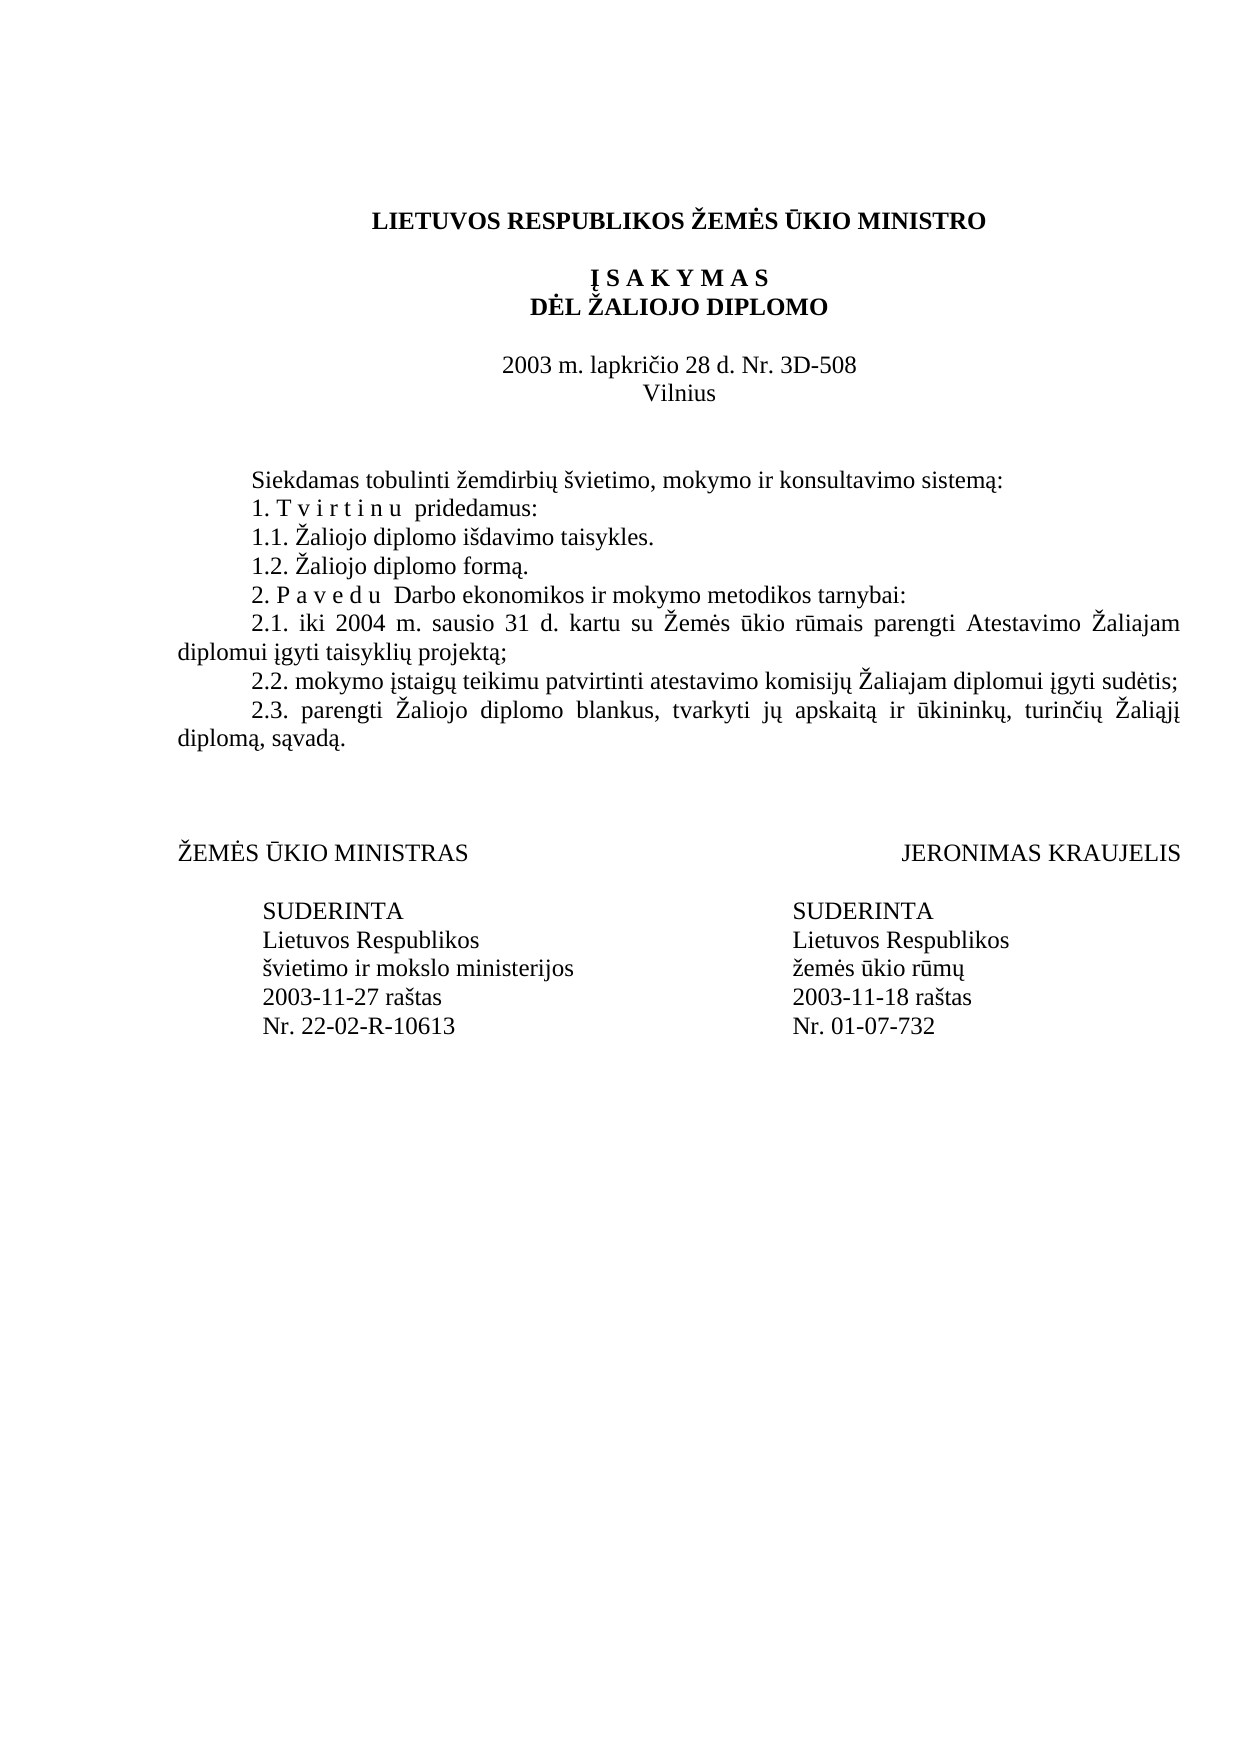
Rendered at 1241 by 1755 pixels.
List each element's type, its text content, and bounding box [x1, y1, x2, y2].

text 2.2. mokymo įstaigų teikimu patvirtinti atestavimo komisijų Žaliajam diplomui įgyti sudėtis; [177, 666, 1181, 695]
text 2.1. iki 2004 m. sausio 31 d. kartu su Žemės ūkio rūmais parengti Atestavimo Žaliajam diplomui įgyti taisyklių projektą; [177, 608, 1181, 666]
table_cell Nr. 01-07-732 [781, 1011, 1204, 1040]
text 1.2. Žaliojo diplomo formą. [177, 551, 1181, 580]
table_cell Lietuvos Respublikos [177, 925, 781, 953]
text Siekdamas tobulinti žemdirbių švietimo, mokymo ir konsultavimo sistemą: [177, 465, 1181, 493]
text 2. Pavedu Darbo ekonomikos ir mokymo metodikos tarnybai: [177, 580, 1181, 608]
text ŽEMĖS ŪKIO Ministras Jeronimas Kraujelis [177, 838, 1181, 867]
table_header SUDERINTA [781, 896, 1204, 925]
text DĖL ŽALIOJO DIPLOMO [177, 292, 1181, 321]
table_header SUDERINTA [177, 896, 781, 925]
text 2003 m. lapkričio 28 d. Nr. 3D-508 [177, 350, 1181, 378]
table_cell švietimo ir mokslo ministerijos [177, 954, 781, 982]
table_cell Nr. 22-02-R-10613 [177, 1011, 781, 1040]
text 1.1. Žaliojo diplomo išdavimo taisykles. [177, 522, 1181, 551]
table_cell Lietuvos Respublikos [781, 925, 1204, 953]
text 1. Tvirtinu pridedamus: [177, 493, 1181, 522]
table_cell žemės ūkio rūmų [781, 954, 1204, 982]
text LIETUVOS RESPUBLIKOS ŽEMĖS ŪKIO MINISTRO [177, 206, 1181, 235]
text Į S A K Y M A S [177, 263, 1181, 292]
table_cell 2003-11-27 raštas [177, 982, 781, 1011]
text Vilnius [177, 378, 1181, 407]
table_cell 2003-11-18 raštas [781, 982, 1204, 1011]
text 2.3. parengti Žaliojo diplomo blankus, tvarkyti jų apskaitą ir ūkininkų, turinčių Žaliąjį diplomą, sąvadą. [177, 695, 1181, 752]
